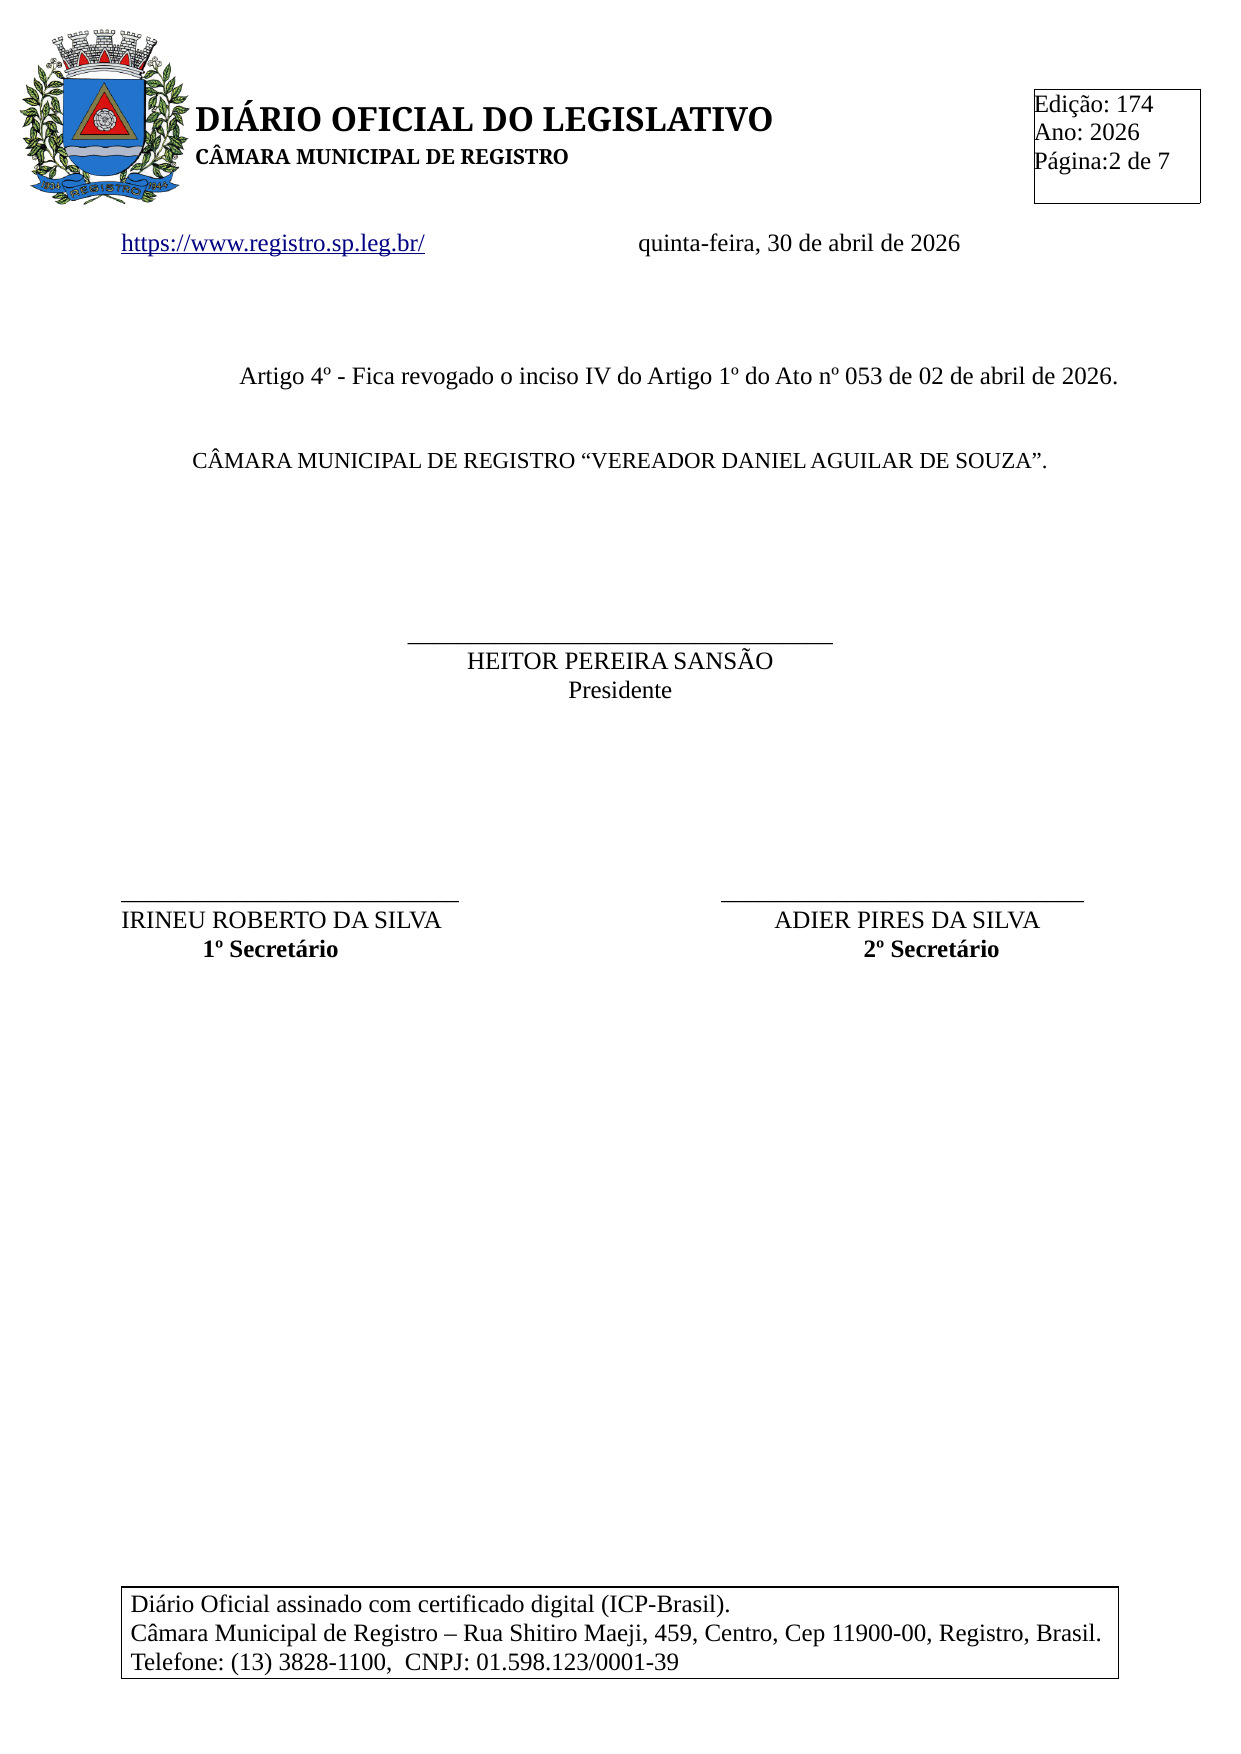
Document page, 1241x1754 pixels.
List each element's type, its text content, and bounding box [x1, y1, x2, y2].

text HEITOR PEREIRA SANSÃO [121, 646, 1119, 675]
text ___________________________ _____________________________ IRINEU ROBERTO DA SILVA ADIER PIRES DA SILVA [121, 876, 1119, 934]
text Artigo 4º - Fica revogado o inciso IV do Artigo 1º do Ato nº 053 de 02 de abril de 2026. [121, 361, 1119, 390]
text __________________________________ [121, 618, 1119, 646]
picture [15, 23, 194, 210]
text 1º Secretário 2º Secretário [121, 934, 1119, 963]
text Presidente [121, 675, 1119, 704]
text CÂMARA MUNICIPAL DE REGISTRO “VEREADOR DANIEL AGUILAR DE SOUZA”. [121, 448, 1119, 474]
